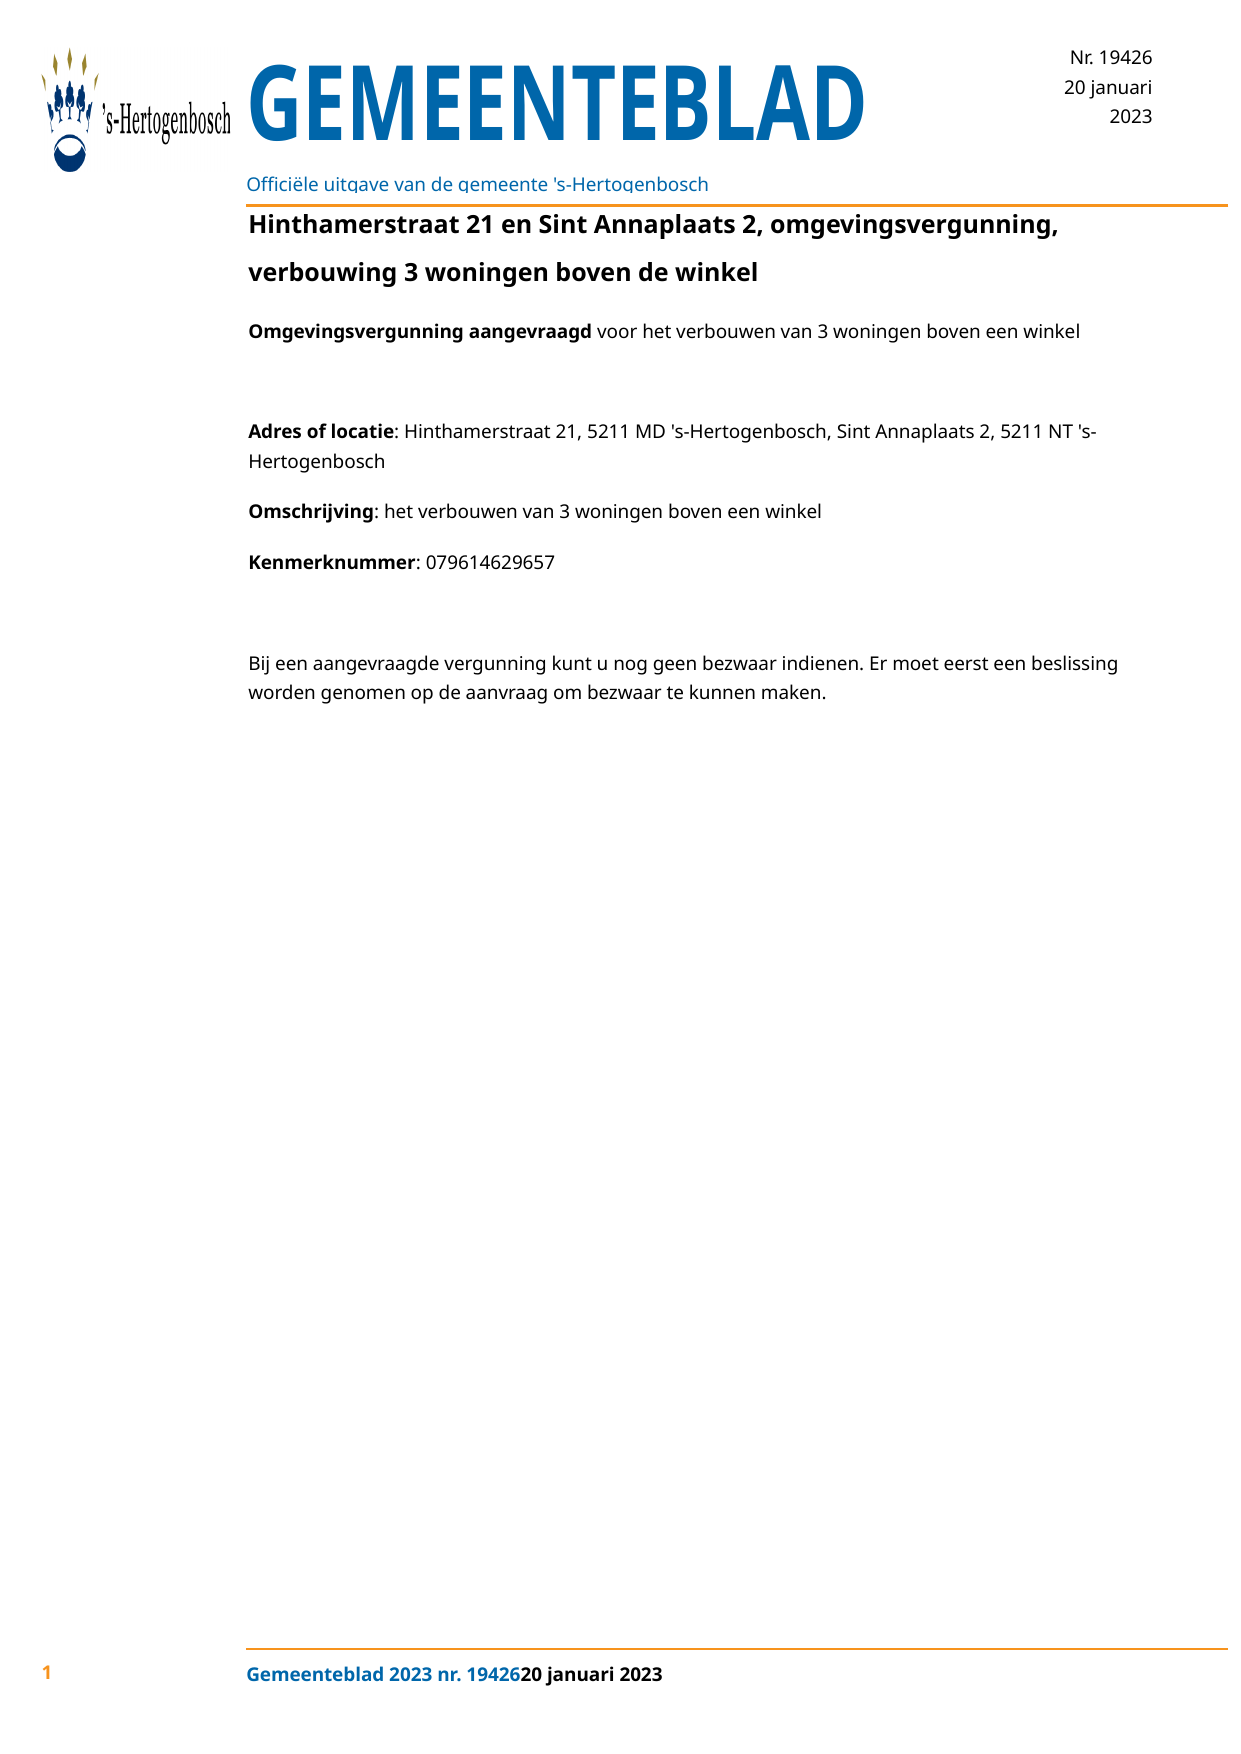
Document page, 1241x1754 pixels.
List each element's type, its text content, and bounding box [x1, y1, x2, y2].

text Kenmerknummer: 079614629657 [248, 549, 1152, 575]
text Bij een aangevraagde vergunning kunt u nog geen bezwaar indienen. Er moet eerst een beslissing worden genomen op de aanvraag om bezwaar te kunnen maken. [248, 650, 1152, 705]
picture [41, 47, 231, 172]
text Adres of locatie: Hinthamerstraat 21, 5211 MD 's-Hertogenbosch, Sint Annaplaats 2, 5211 NT 's-Hertogenbosch [248, 419, 1152, 474]
text Hinthamerstraat 21 en Sint Annaplaats 2, omgevingsvergunning, verbouwing 3 woningen boven de winkel [248, 207, 1152, 288]
text Omgevingsvergunning aangevraagd voor het verbouwen van 3 woningen boven een winkel [248, 318, 1152, 344]
text Omschrijving: het verbouwen van 3 woningen boven een winkel [248, 499, 1152, 524]
